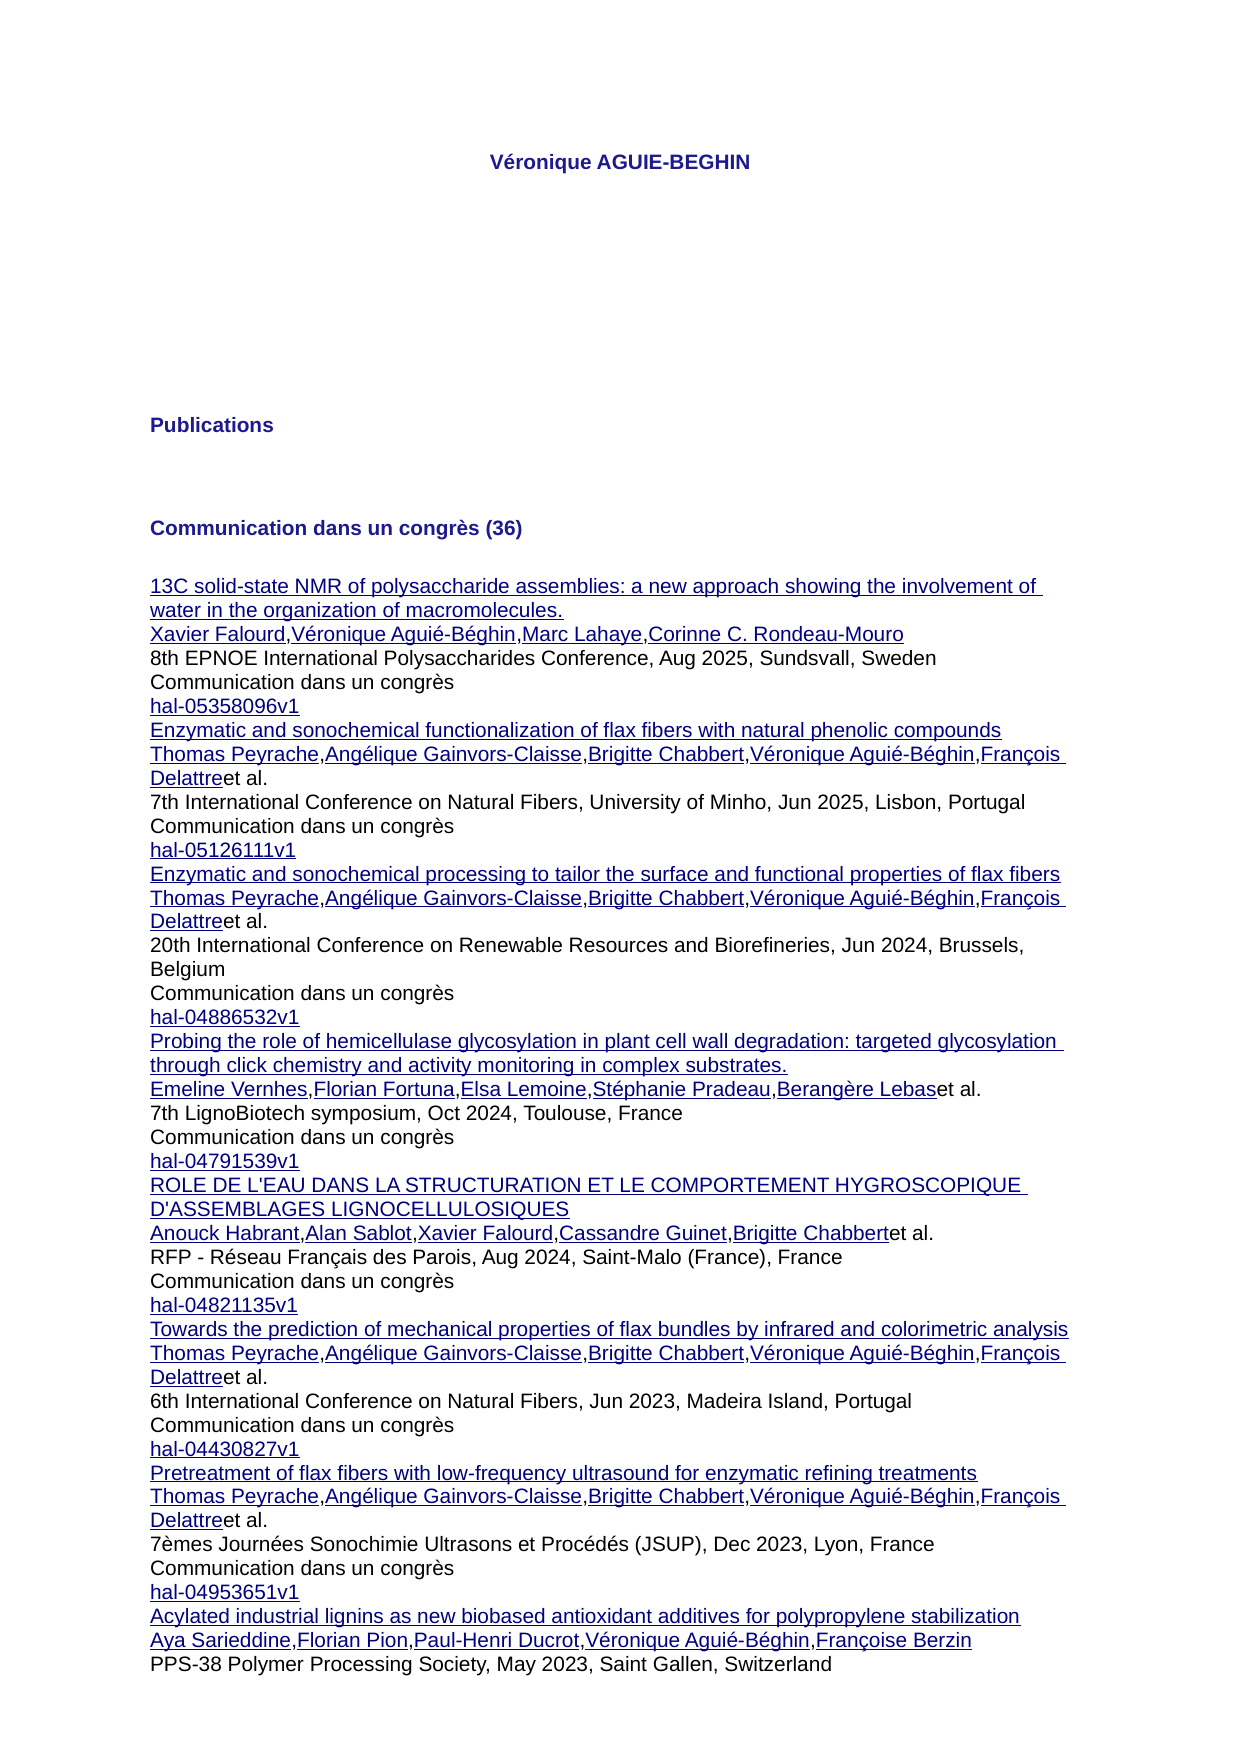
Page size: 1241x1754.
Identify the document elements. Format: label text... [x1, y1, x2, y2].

table_cell Acylated industrial lignins as new biobased antioxidant additives for polypropylene stabilization Aya Sarieddine,Florian Pion,Paul-Henri Ducrot,Véronique Aguié-Béghin,Françoise Berzin PPS-38 Polymer Processing Society, May 2023, Saint Gallen, Switzerland [150, 1604, 1090, 1676]
subtitle Publications [150, 412, 1090, 436]
table_cell Towards the prediction of mechanical properties of flax bundles by infrared and colorimetric analysis Thomas Peyrache,Angélique Gainvors-Claisse,Brigitte Chabbert,Véronique Aguié-Béghin,François Delattreet al. 6th International Conference on Natural Fibers, Jun 2023, Madeira Island, Portugal Communication dans un congrès hal-04430827v1 [150, 1317, 1090, 1460]
table_cell Enzymatic and sonochemical processing to tailor the surface and functional properties of flax fibers Thomas Peyrache,Angélique Gainvors-Claisse,Brigitte Chabbert,Véronique Aguié-Béghin,François Delattreet al. 20th International Conference on Renewable Resources and Biorefineries, Jun 2024, Brussels, Belgium Communication dans un congrès hal-04886532v1 [150, 861, 1090, 1029]
subtitle Véronique AGUIE-BEGHIN [150, 150, 1090, 174]
table_cell Probing the role of hemicellulase glycosylation in plant cell wall degradation: targeted glycosylation through click chemistry and activity monitoring in complex substrates. Emeline Vernhes,Florian Fortuna,Elsa Lemoine,Stéphanie Pradeau,Berangère Lebaset al. 7th LignoBiotech symposium, Oct 2024, Toulouse, France Communication dans un congrès hal-04791539v1 [150, 1029, 1090, 1173]
table_header 13C solid-state NMR of polysaccharide assemblies: a new approach showing the involvement of water in the organization of macromolecules. Xavier Falourd,Véronique Aguié-Béghin,Marc Lahaye,Corinne C. Rondeau-Mouro 8th EPNOE International Polysaccharides Conference, Aug 2025, Sundsvall, Sweden Communication dans un congrès hal-05358096v1 [150, 574, 1090, 718]
subtitle Communication dans un congrès (36) [150, 516, 1090, 539]
table_cell Enzymatic and sonochemical functionalization of flax fibers with natural phenolic compounds Thomas Peyrache,Angélique Gainvors-Claisse,Brigitte Chabbert,Véronique Aguié-Béghin,François Delattreet al. 7th International Conference on Natural Fibers, University of Minho, Jun 2025, Lisbon, Portugal Communication dans un congrès hal-05126111v1 [150, 718, 1090, 861]
table_cell Pretreatment of flax fibers with low-frequency ultrasound for enzymatic refining treatments Thomas Peyrache,Angélique Gainvors-Claisse,Brigitte Chabbert,Véronique Aguié-Béghin,François Delattreet al. 7èmes Journées Sonochimie Ultrasons et Procédés (JSUP), Dec 2023, Lyon, France Communication dans un congrès hal-04953651v1 [150, 1460, 1090, 1604]
table_cell ROLE DE L'EAU DANS LA STRUCTURATION ET LE COMPORTEMENT HYGROSCOPIQUE D'ASSEMBLAGES LIGNOCELLULOSIQUES Anouck Habrant,Alan Sablot,Xavier Falourd,Cassandre Guinet,Brigitte Chabbertet al. RFP - Réseau Français des Parois, Aug 2024, Saint-Malo (France), France Communication dans un congrès hal-04821135v1 [150, 1173, 1090, 1317]
